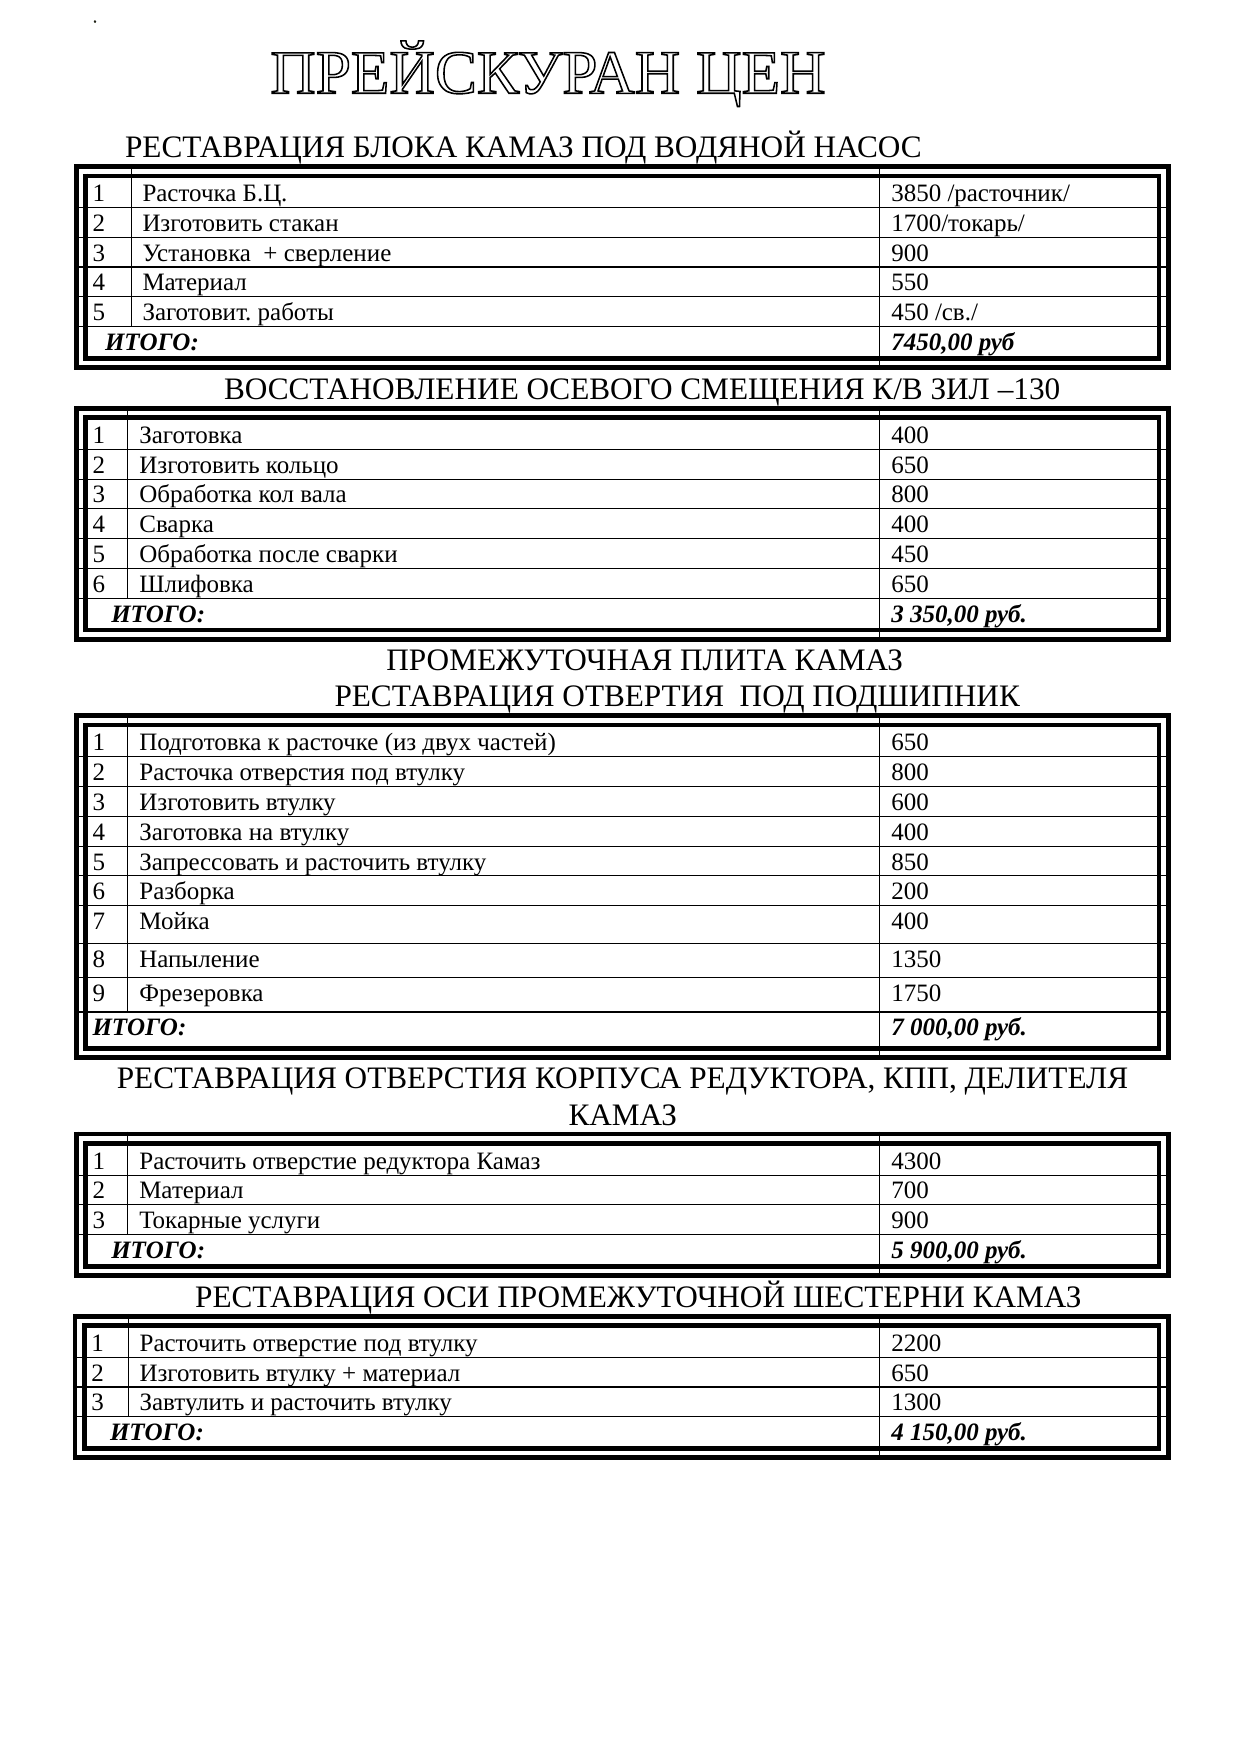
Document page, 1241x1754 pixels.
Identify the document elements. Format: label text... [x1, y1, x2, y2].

table_cell 4 [88, 817, 127, 846]
table_cell Материал [132, 268, 879, 296]
table_header 1 [81, 1136, 127, 1174]
table_cell 7 000,00 руб. [880, 1013, 1157, 1046]
table_header 1 [81, 169, 131, 207]
table_cell 5 [88, 847, 127, 875]
table_cell 7450,00 руб [880, 327, 1157, 356]
table_header Расточить отверстие редуктора Камаз [128, 1146, 879, 1174]
table_cell 550 [880, 268, 1157, 296]
table_cell 400 [880, 906, 1157, 943]
table_cell 900 [880, 238, 1157, 266]
table_header [132, 169, 879, 174]
table_header 1 [81, 718, 127, 756]
table_header 4300 [880, 1136, 1164, 1174]
table_cell 1750 [880, 978, 1157, 1011]
table_header Заготовка [128, 420, 879, 449]
table_cell Изготовить кольцо [128, 450, 879, 478]
table_cell 7 [88, 906, 127, 943]
table_cell 850 [880, 847, 1157, 875]
table_cell 800 [880, 480, 1157, 508]
table_cell Завтулить и расточить втулку [129, 1388, 879, 1416]
table_cell Обработка кол вала [128, 480, 879, 508]
table_cell Заготовка на втулку [128, 817, 879, 846]
table_cell 200 [880, 876, 1157, 905]
table_header 1 [81, 411, 127, 449]
table_cell 5 [88, 539, 127, 568]
table_header Расточить отверстие под втулку [129, 1328, 879, 1357]
table_cell 400 [880, 509, 1157, 538]
table_cell Напыление [128, 944, 879, 977]
text РЕСТАВРАЦИЯ ОТВЕРТИЯ ПОД ПОДШИПНИК [94, 677, 1152, 713]
table_cell Шлифовка [128, 569, 879, 598]
table_cell 900 [880, 1205, 1157, 1234]
table_cell 650 [880, 1358, 1157, 1386]
table_cell 6 [88, 569, 127, 598]
table_cell 800 [880, 757, 1157, 786]
table_header [128, 411, 879, 415]
table_cell 650 [880, 450, 1157, 478]
table_header Подготовка к расточке (из двух частей) [128, 727, 879, 756]
table_cell Установка + сверление [132, 238, 879, 266]
table_cell 1350 [880, 944, 1157, 977]
table_cell 400 [880, 817, 1157, 846]
table_header Расточка Б.Ц. [132, 178, 879, 207]
text ВОССТАНОВЛЕНИЕ ОСЕВОГО СМЕЩЕНИЯ К/В ЗИЛ –130 [94, 370, 1152, 406]
table_cell Разборка [128, 876, 879, 905]
table_cell ИТОГО: [88, 1235, 879, 1264]
table_cell Токарные услуги [128, 1205, 879, 1234]
table_header 400 [880, 411, 1164, 449]
table_cell Фрезеровка [128, 978, 879, 1011]
table_header 2200 [880, 1319, 1164, 1357]
table_cell 450 /св./ [880, 297, 1157, 326]
table_cell Сварка [128, 509, 879, 538]
table_cell 2 [88, 1176, 127, 1204]
table_header 650 [880, 718, 1164, 756]
table_cell 3 [88, 238, 131, 266]
table_cell Изготовить стакан [132, 208, 879, 237]
table_cell ИТОГО: [87, 1417, 879, 1446]
table_cell 2 [87, 1358, 128, 1386]
table_cell 2 [88, 757, 127, 786]
table_cell 1700/токарь/ [880, 208, 1157, 237]
text РЕСТАВРАЦИЯ ОСИ ПРОМЕЖУТОЧНОЙ ШЕСТЕРНИ КАМАЗ [94, 1278, 1152, 1314]
table_cell 1300 [880, 1388, 1157, 1416]
table_cell Изготовить втулку [128, 787, 879, 816]
table_header [129, 1319, 879, 1323]
table_cell Заготовит. работы [132, 297, 879, 326]
table_cell ИТОГО: [88, 599, 879, 627]
table_cell 4 [88, 509, 127, 538]
table_cell 9 [88, 978, 127, 1011]
text ПРОМЕЖУТОЧНАЯ ПЛИТА КАМАЗ [94, 642, 1152, 677]
table_cell 2 [88, 450, 127, 478]
subtitle РЕСТАВРАЦИЯ БЛОКА КАМАЗ ПОД ВОДЯНОЙ НАСОС [94, 128, 1152, 164]
table_header [128, 1136, 879, 1141]
table_header 1 [80, 1319, 128, 1357]
table_cell 5 [88, 297, 131, 326]
table_cell 3 [87, 1388, 128, 1416]
table_cell Материал [128, 1176, 879, 1204]
table_cell 450 [880, 539, 1157, 568]
table_cell 650 [880, 569, 1157, 598]
table_cell 600 [880, 787, 1157, 816]
table_cell 8 [88, 944, 127, 977]
table_cell 2 [88, 208, 131, 237]
table_cell Запрессовать и расточить втулку [128, 847, 879, 875]
table_cell 6 [88, 876, 127, 905]
table_cell 4 [88, 268, 131, 296]
table_cell 3 [88, 787, 127, 816]
table_cell Мойка [128, 906, 879, 943]
table_cell ИТОГО: [88, 1013, 879, 1046]
table_cell ИТОГО: [88, 327, 879, 356]
table_header [128, 718, 879, 723]
table_cell 700 [880, 1176, 1157, 1204]
table_cell 4 150,00 руб. [880, 1417, 1157, 1446]
table_cell Изготовить втулку + материал [129, 1358, 879, 1386]
table_cell Обработка после сварки [128, 539, 879, 568]
text РЕСТАВРАЦИЯ ОТВЕРСТИЯ КОРПУСА РЕДУКТОРА, КПП, ДЕЛИТЕЛЯ КАМАЗ [94, 1060, 1152, 1132]
table_cell 3 [88, 480, 127, 508]
table_cell 3 [88, 1205, 127, 1234]
table_cell 3 350,00 руб. [880, 599, 1157, 627]
table_cell 5 900,00 руб. [880, 1235, 1157, 1264]
table_cell Расточка отверстия под втулку [128, 757, 879, 786]
table_header 3850 /расточник/ [880, 169, 1164, 207]
